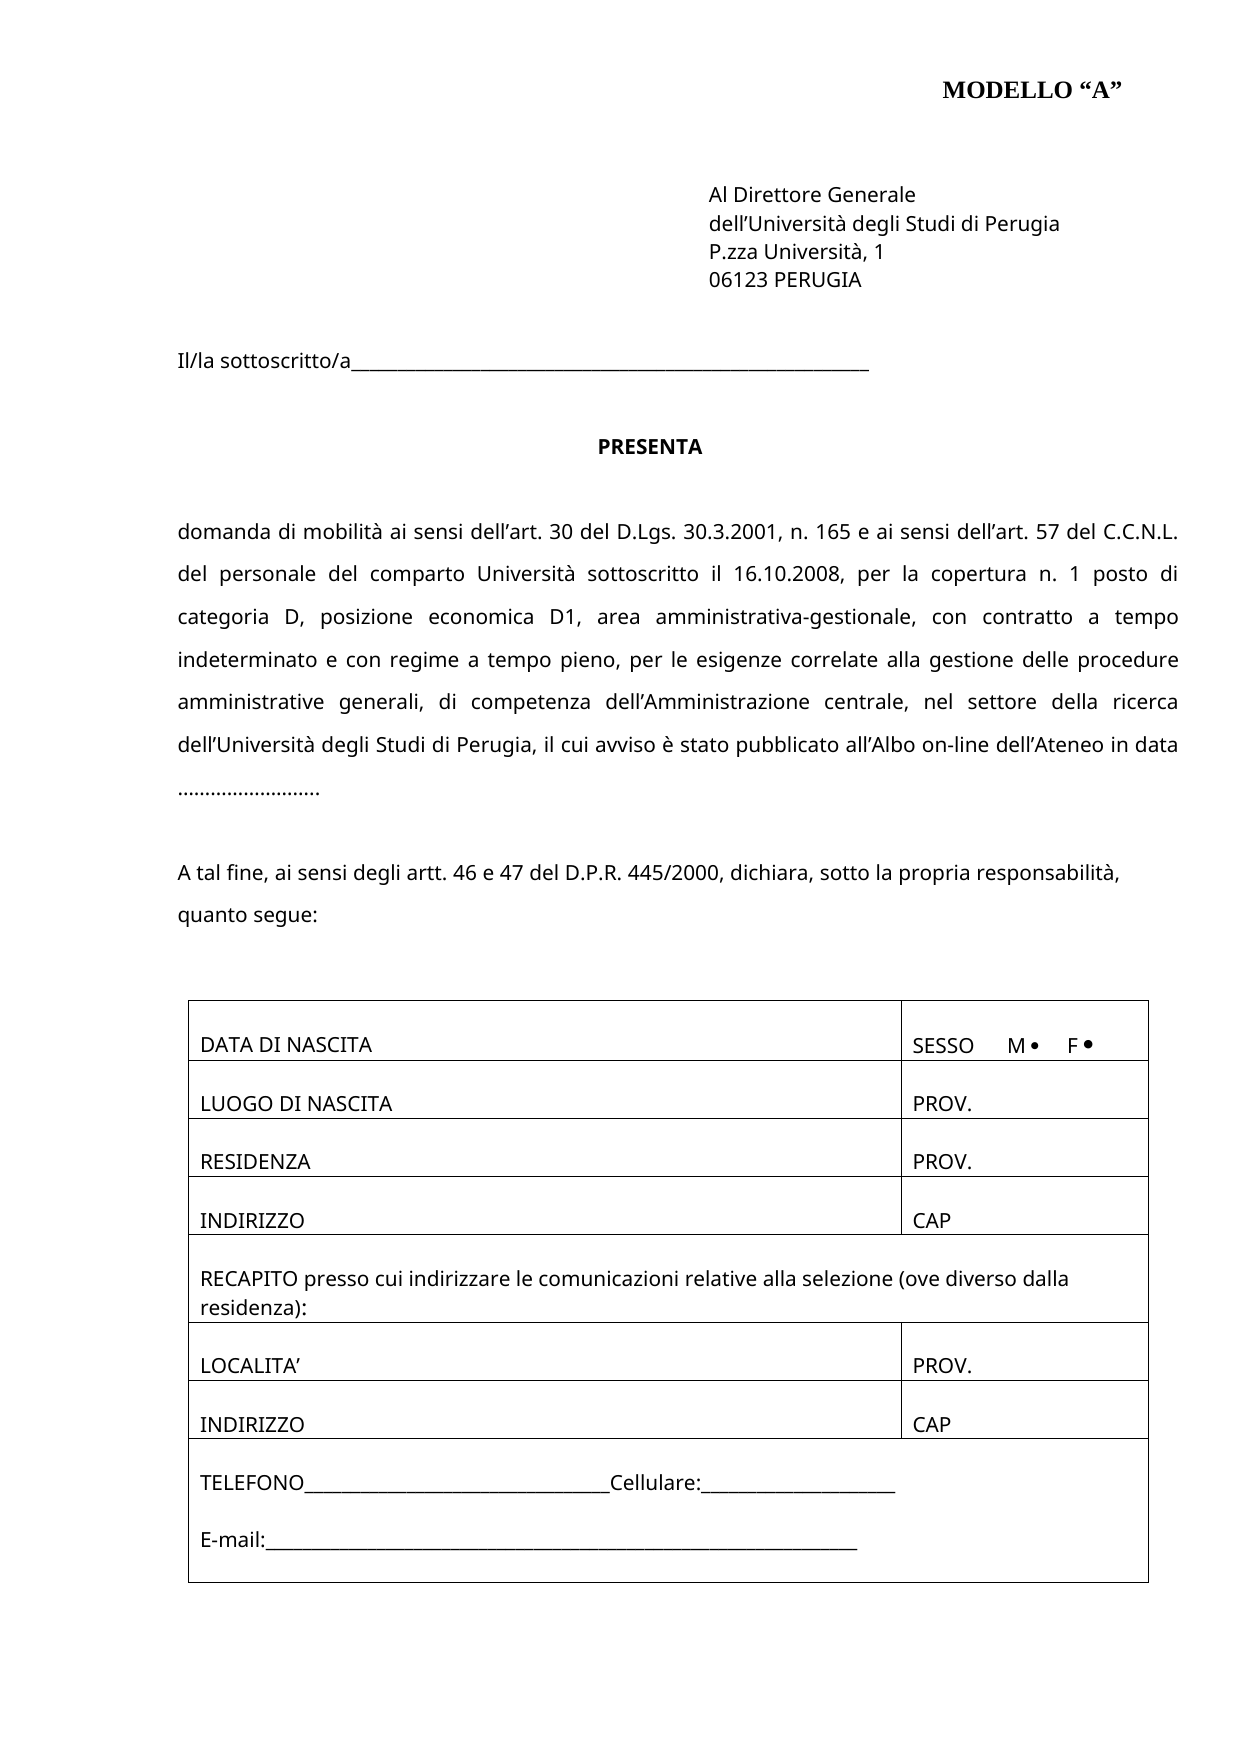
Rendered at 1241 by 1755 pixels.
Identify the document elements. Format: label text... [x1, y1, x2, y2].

subtitle MODELLO “A” [251, 75, 1122, 104]
table_cell CAP [902, 1381, 1148, 1438]
text dell’Università degli Studi di Perugia [177, 209, 1122, 237]
table_cell INDIRIZZO [189, 1177, 901, 1234]
table_header SESSO M  F  [902, 1001, 1148, 1059]
table_cell RECAPITO presso cui indirizzare le comunicazioni relative alla selezione (ove diverso dalla residenza): [189, 1235, 1148, 1322]
text PRESENTA [177, 432, 1122, 460]
table_cell RESIDENZA [189, 1119, 901, 1176]
text Al Direttore Generale [177, 180, 1122, 209]
table_cell CAP [902, 1177, 1148, 1234]
text domanda di mobilità ai sensi dell’art. 30 del D.Lgs. 30.3.2001, n. 165 e ai sensi dell’art. 57 del C.C.N.L. del personale del comparto Università sottoscritto il 16.10.2008, per la copertura n. 1 posto di categoria D, posizione economica D1, area amministrativa-gestionale, con contratto a tempo indeterminato e con regime a tempo pieno, per le esigenze correlate alla gestione delle procedure amministrative generali, di competenza dell’Amministrazione centrale, nel settore della ricerca dell’Università degli Studi di Perugia, il cui avviso è stato pubblicato all’Albo on-line dell’Ateneo in data …………………….. [177, 517, 1180, 801]
table_cell PROV. [902, 1119, 1148, 1176]
table_header DATA DI NASCITA [189, 1001, 901, 1059]
table_cell INDIRIZZO [189, 1381, 901, 1438]
table_cell LOCALITA’ [189, 1323, 901, 1380]
table_cell TELEFONO_________________________________Cellulare:_____________________ E-mail:________________________________________________________________ [189, 1439, 1148, 1582]
table_cell PROV. [902, 1061, 1148, 1118]
text A tal fine, ai sensi degli artt. 46 e 47 del D.P.R. 445/2000, dichiara, sotto la propria responsabilità, quanto segue: [177, 858, 1122, 929]
text Il/la sottoscritto/a________________________________________________________ [177, 347, 1122, 375]
table_cell LUOGO DI NASCITA [189, 1061, 901, 1118]
text P.zza Università, 1 [177, 237, 1122, 266]
table_cell PROV. [902, 1323, 1148, 1380]
text 06123 PERUGIA [177, 266, 1122, 294]
